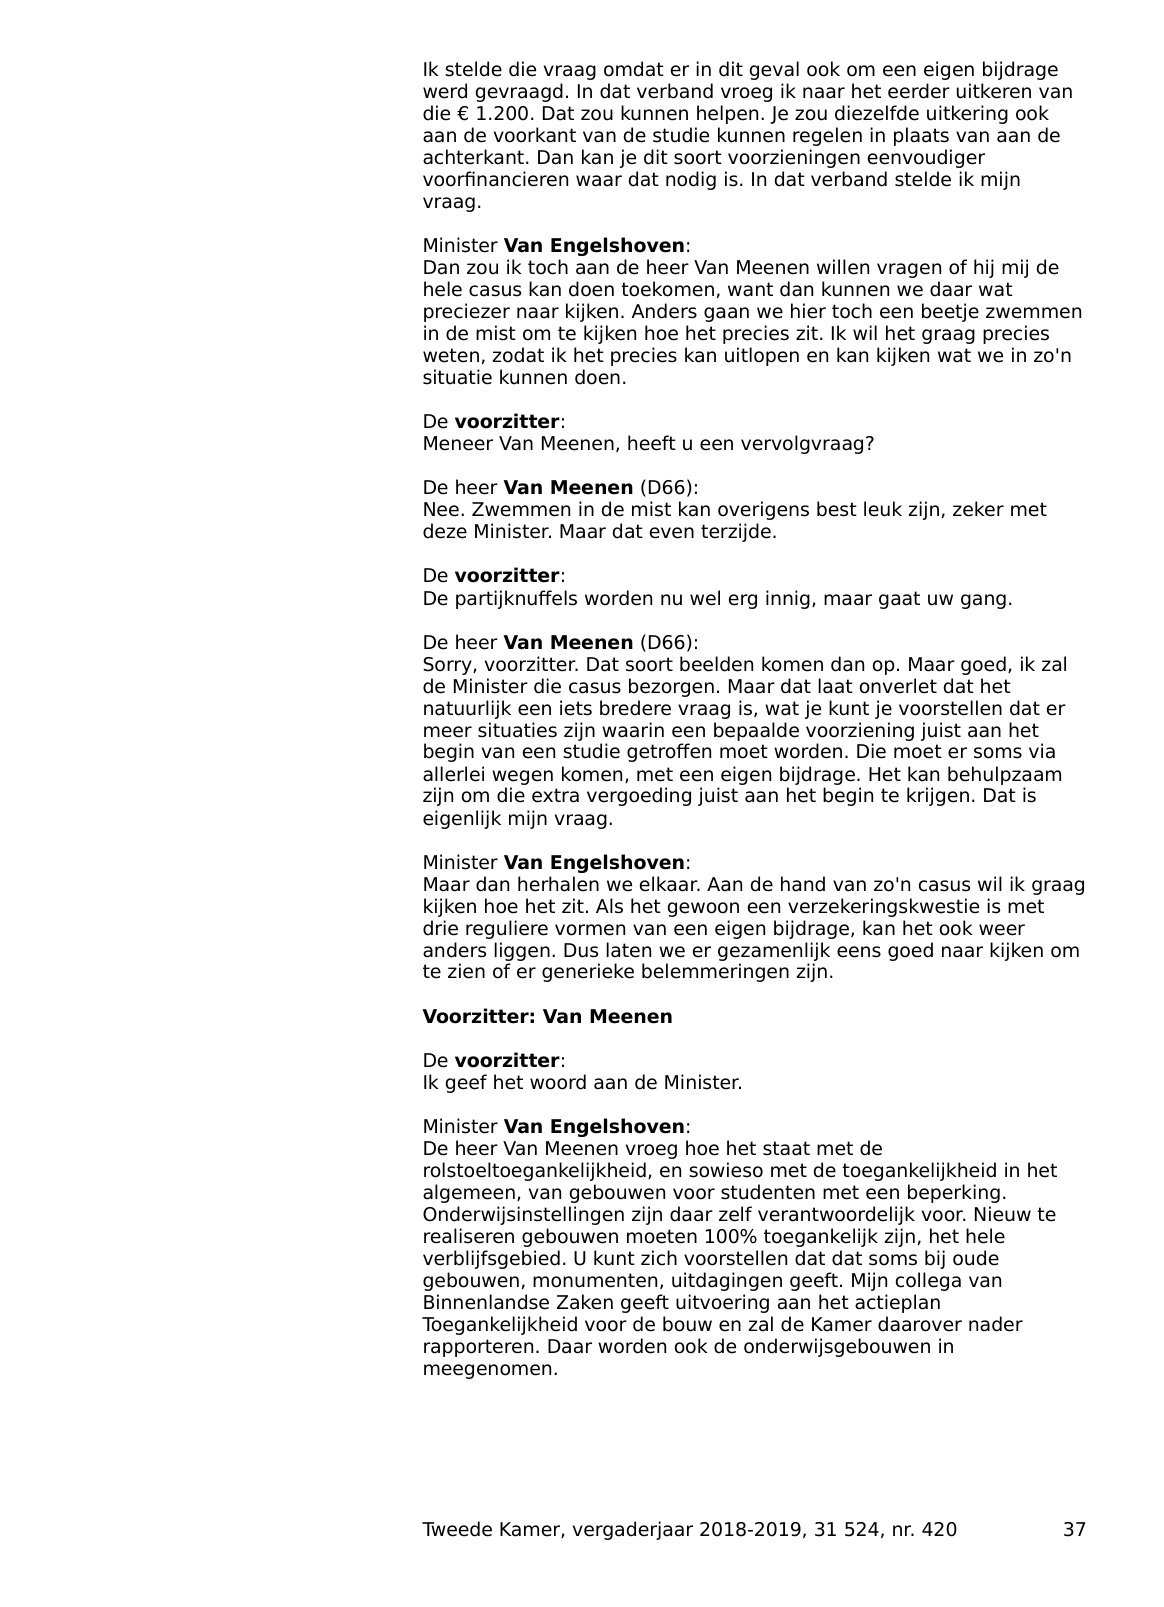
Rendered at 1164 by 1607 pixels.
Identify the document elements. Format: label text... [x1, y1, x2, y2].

text De heer Van Meenen (D66): [422, 477, 1087, 499]
text Dan zou ik toch aan de heer Van Meenen willen vragen of hij mij de hele casus kan doen toekomen, want dan kunnen we daar wat preciezer naar kijken. Anders gaan we hier toch een beetje zwemmen in de mist om te kijken hoe het precies zit. Ik wil het graag precies weten, zodat ik het precies kan uitlopen en kan kijken wat we in zo'n situatie kunnen doen. [422, 257, 1087, 389]
text De voorzitter: [422, 411, 1087, 433]
text Minister Van Engelshoven: [422, 235, 1087, 257]
text De voorzitter: [422, 565, 1087, 587]
text Sorry, voorzitter. Dat soort beelden komen dan op. Maar goed, ik zal de Minister die casus bezorgen. Maar dat laat onverlet dat het natuurlijk een iets bredere vraag is, wat je kunt je voorstellen dat er meer situaties zijn waarin een bepaalde voorziening juist aan het begin van een studie getroffen moet worden. Die moet er soms via allerlei wegen komen, met een eigen bijdrage. Het kan behulpzaam zijn om die extra vergoeding juist aan het begin te krijgen. Dat is eigenlijk mijn vraag. [422, 653, 1087, 829]
text Minister Van Engelshoven: [422, 1116, 1087, 1138]
text Voorzitter: Van Meenen [422, 1006, 1087, 1028]
text Minister Van Engelshoven: [422, 852, 1087, 873]
text De heer Van Meenen vroeg hoe het staat met de rolstoeltoegankelijkheid, en sowieso met de toegankelijkheid in het algemeen, van gebouwen voor studenten met een beperking. Onderwijsinstellingen zijn daar zelf verantwoordelijk voor. Nieuw te realiseren gebouwen moeten 100% toegankelijk zijn, het hele verblijfsgebied. U kunt zich voorstellen dat dat soms bij oude gebouwen, monumenten, uitdagingen geeft. Mijn collega van Binnenlandse Zaken geeft uitvoering aan het actieplan Toegankelijkheid voor de bouw en zal de Kamer daarover nader rapporteren. Daar worden ook de onderwijsgebouwen in meegenomen. [422, 1138, 1087, 1380]
text Ik geef het woord aan de Minister. [422, 1072, 1087, 1094]
text Nee. Zwemmen in de mist kan overigens best leuk zijn, zeker met deze Minister. Maar dat even terzijde. [422, 499, 1087, 543]
text De heer Van Meenen (D66): [422, 632, 1087, 653]
text Ik stelde die vraag omdat er in dit geval ook om een eigen bijdrage werd gevraagd. In dat verband vroeg ik naar het eerder uitkeren van die € 1.200. Dat zou kunnen helpen. Je zou diezelfde uitkering ook aan de voorkant van de studie kunnen regelen in plaats van aan de achterkant. Dan kan je dit soort voorzieningen eenvoudiger voorfinancieren waar dat nodig is. In dat verband stelde ik mijn vraag. [422, 59, 1087, 213]
text Meneer Van Meenen, heeft u een vervolgvraag? [422, 433, 1087, 455]
text De voorzitter: [422, 1050, 1087, 1072]
text Maar dan herhalen we elkaar. Aan de hand van zo'n casus wil ik graag kijken hoe het zit. Als het gewoon een verzekeringskwestie is met drie reguliere vormen van een eigen bijdrage, kan het ook weer anders liggen. Dus laten we er gezamenlijk eens goed naar kijken om te zien of er generieke belemmeringen zijn. [422, 873, 1087, 983]
text De partijknuffels worden nu wel erg innig, maar gaat uw gang. [422, 587, 1087, 609]
